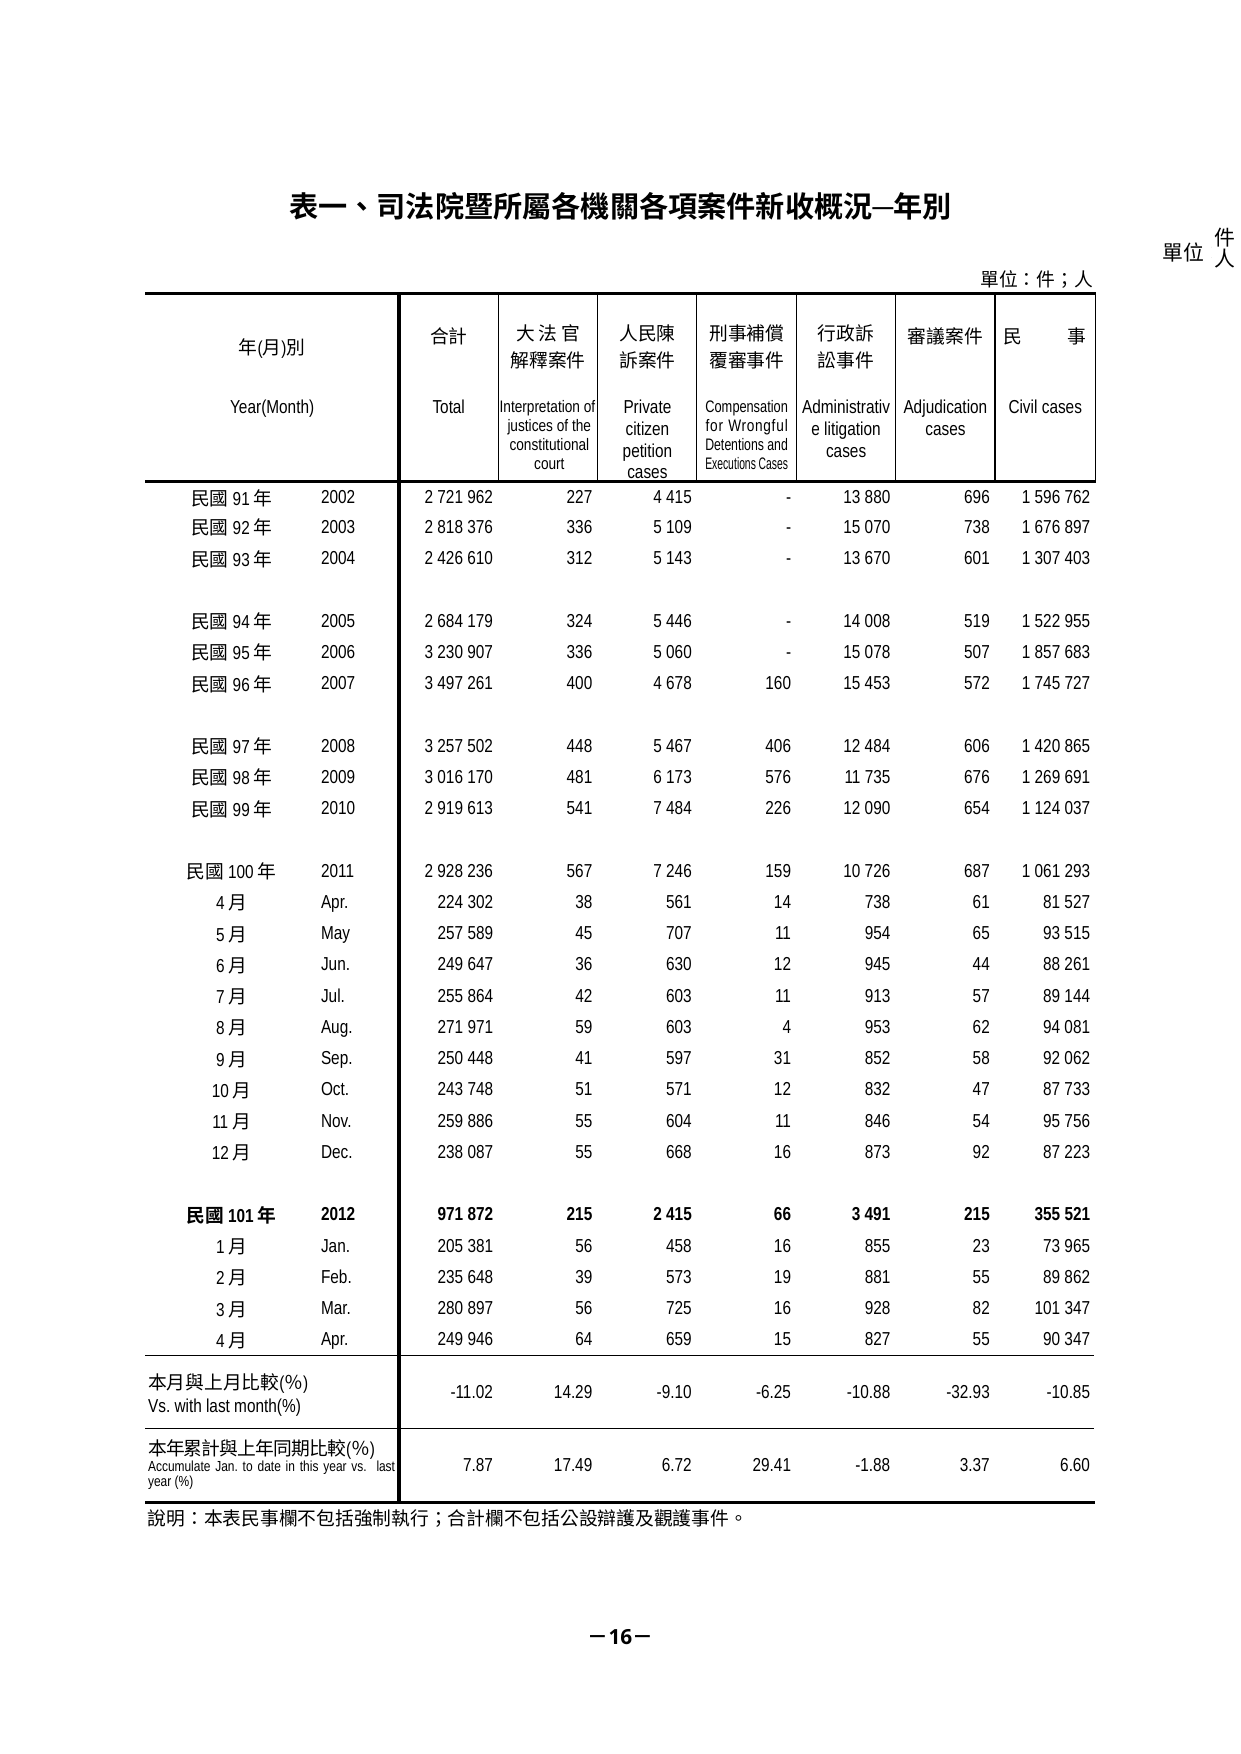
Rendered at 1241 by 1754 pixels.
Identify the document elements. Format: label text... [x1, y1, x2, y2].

table_header 年(月)別 [145, 295, 397, 396]
table_cell [697, 824, 796, 855]
table_cell 17.49 [498, 1429, 597, 1501]
table_cell 659 [598, 1324, 697, 1355]
table_cell [318, 699, 397, 730]
table_cell 38 [498, 886, 597, 917]
table_cell [318, 824, 397, 855]
table_cell 3 016 170 [401, 761, 498, 792]
table_cell 民國 98年 [145, 761, 318, 792]
table_cell -1.88 [796, 1429, 896, 1501]
text 說明：本表民事欄不包括強制執行；合計欄不包括公設辯護及觀護事件。 [148, 1504, 1092, 1531]
table_header 人民陳 訴案件 [598, 295, 696, 396]
table_cell 11 [697, 980, 796, 1011]
table_cell 406 [697, 730, 796, 761]
table_cell 4 678 [598, 667, 697, 698]
table_cell 民國 95年 [145, 636, 318, 667]
table_cell 7.87 [401, 1429, 498, 1501]
table_cell [145, 574, 318, 605]
table_cell Dec. [318, 1136, 397, 1167]
table_cell 238 087 [401, 1136, 498, 1167]
table_cell 336 [498, 636, 597, 667]
table_cell [598, 824, 697, 855]
table_cell Private citizen petition cases [598, 396, 696, 480]
table_cell 66 [697, 1199, 796, 1230]
table_cell 2008 [318, 730, 397, 761]
table_cell Total [401, 396, 498, 480]
table_cell 55 [896, 1324, 995, 1355]
table_cell 668 [598, 1136, 697, 1167]
table_cell 1 857 683 [995, 636, 1095, 667]
table_cell 215 [498, 1199, 597, 1230]
table_cell 235 648 [401, 1261, 498, 1292]
table_cell 725 [598, 1292, 697, 1323]
table_cell [995, 574, 1095, 605]
table_cell -6.25 [697, 1356, 796, 1428]
text 件人 [1212, 227, 1240, 270]
table_cell 101 347 [995, 1292, 1095, 1323]
table_cell 2 684 179 [401, 605, 498, 636]
table_cell 3 257 502 [401, 730, 498, 761]
table_cell - [697, 483, 796, 511]
table_cell [498, 699, 597, 730]
table_cell 12 090 [796, 792, 896, 823]
table_cell 31 [697, 1042, 796, 1073]
table_cell 355 521 [995, 1199, 1095, 1230]
table_cell 42 [498, 980, 597, 1011]
table_cell 5 060 [598, 636, 697, 667]
table_cell Jan. [318, 1230, 397, 1261]
table_cell [145, 699, 318, 730]
table_cell 696 [896, 483, 995, 511]
table_cell 250 448 [401, 1042, 498, 1073]
table_cell 47 [896, 1074, 995, 1105]
table_cell 62 [896, 1011, 995, 1042]
table_cell 64 [498, 1324, 597, 1355]
table_cell 687 [896, 855, 995, 886]
table_cell Mar. [318, 1292, 397, 1323]
table_cell 55 [896, 1261, 995, 1292]
table_cell Feb. [318, 1261, 397, 1292]
table_cell Civil cases [996, 396, 1095, 480]
table_cell 5 109 [598, 511, 697, 542]
table_cell 民國100年 [145, 855, 318, 886]
table_header 大法官 解釋案件 [499, 295, 597, 396]
table_cell Year(Month) [145, 396, 397, 480]
table_cell 1 596 762 [995, 483, 1095, 511]
table_cell 10 726 [796, 855, 896, 886]
table_cell 226 [697, 792, 796, 823]
table_cell 19 [697, 1261, 796, 1292]
table_cell 159 [697, 855, 796, 886]
table_cell 5 143 [598, 542, 697, 573]
table_cell 4月 [145, 1324, 318, 1355]
table_cell 5 467 [598, 730, 697, 761]
table_cell [145, 1167, 318, 1198]
table_cell [697, 1167, 796, 1198]
table_cell 59 [498, 1011, 597, 1042]
table_cell 280 897 [401, 1292, 498, 1323]
table_cell [796, 824, 896, 855]
table_cell 45 [498, 917, 597, 948]
table_cell 3 491 [796, 1199, 896, 1230]
table_cell 57 [896, 980, 995, 1011]
table_cell 民國 96年 [145, 667, 318, 698]
table_cell 6.72 [598, 1429, 697, 1501]
table_cell 1 745 727 [995, 667, 1095, 698]
table_cell 2006 [318, 636, 397, 667]
table_cell 928 [796, 1292, 896, 1323]
table_cell [498, 824, 597, 855]
text 單位：件；人 [148, 265, 1092, 292]
table_cell 11月 [145, 1105, 318, 1136]
table_cell 541 [498, 792, 597, 823]
table_cell 448 [498, 730, 597, 761]
table_cell 707 [598, 917, 697, 948]
table_cell Administrative litigation cases [797, 396, 895, 480]
table_cell 481 [498, 761, 597, 792]
table_cell [598, 574, 697, 605]
table_cell 3.37 [896, 1429, 995, 1501]
table_cell 82 [896, 1292, 995, 1323]
table_cell Adjudication cases [896, 396, 994, 480]
table_cell 243 748 [401, 1074, 498, 1105]
table_cell 255 864 [401, 980, 498, 1011]
table_cell 7 246 [598, 855, 697, 886]
table_cell 94 081 [995, 1011, 1095, 1042]
table_cell 39 [498, 1261, 597, 1292]
table_cell -9.10 [598, 1356, 697, 1428]
table_cell Oct. [318, 1074, 397, 1105]
table_cell -32.93 [896, 1356, 995, 1428]
table_cell 603 [598, 1011, 697, 1042]
table_cell 2 928 236 [401, 855, 498, 886]
table_cell Jul. [318, 980, 397, 1011]
table_cell 852 [796, 1042, 896, 1073]
table_cell 2 818 376 [401, 511, 498, 542]
table_cell - [697, 636, 796, 667]
table_cell 205 381 [401, 1230, 498, 1261]
table_cell 945 [796, 949, 896, 980]
table_cell 873 [796, 1136, 896, 1167]
table_cell Sep. [318, 1042, 397, 1073]
table_cell 58 [896, 1042, 995, 1073]
table_cell 12 484 [796, 730, 896, 761]
table_cell 29.41 [697, 1429, 796, 1501]
table_cell [318, 1167, 397, 1198]
table_cell 249 647 [401, 949, 498, 980]
table_cell [896, 824, 995, 855]
table_header 民事 [996, 295, 1095, 396]
table_cell 604 [598, 1105, 697, 1136]
table_cell 11 735 [796, 761, 896, 792]
table_cell 11 [697, 1105, 796, 1136]
table_cell 324 [498, 605, 597, 636]
table_cell 民國 97年 [145, 730, 318, 761]
table_cell 271 971 [401, 1011, 498, 1042]
table_cell 8月 [145, 1011, 318, 1042]
table_cell 15 070 [796, 511, 896, 542]
table_cell Nov. [318, 1105, 397, 1136]
table_cell 2011 [318, 855, 397, 886]
table_header 合計 [401, 295, 498, 396]
table_cell [598, 699, 697, 730]
table_cell 4月 [145, 886, 318, 917]
table_cell 11 [697, 917, 796, 948]
table_cell 336 [498, 511, 597, 542]
table_cell 89 862 [995, 1261, 1095, 1292]
table_cell 519 [896, 605, 995, 636]
table_cell 14.29 [498, 1356, 597, 1428]
table_cell 12 [697, 1074, 796, 1105]
table_cell 855 [796, 1230, 896, 1261]
table_cell 971 872 [401, 1199, 498, 1230]
table_cell [896, 699, 995, 730]
table_cell 576 [697, 761, 796, 792]
table_cell 44 [896, 949, 995, 980]
table_cell 572 [896, 667, 995, 698]
table_cell 227 [498, 483, 597, 511]
table_cell 1 676 897 [995, 511, 1095, 542]
text 表一、司法院暨所屬各機關各項案件新收概況─年別 [148, 183, 1092, 225]
table_cell 民國 94年 [145, 605, 318, 636]
table_cell 9月 [145, 1042, 318, 1073]
table_cell 55 [498, 1136, 597, 1167]
table_cell 4 415 [598, 483, 697, 511]
table_cell 56 [498, 1292, 597, 1323]
table_cell 1 269 691 [995, 761, 1095, 792]
table_cell [896, 574, 995, 605]
table_cell 民國101年 [145, 1199, 318, 1230]
table_cell 23 [896, 1230, 995, 1261]
table_cell 160 [697, 667, 796, 698]
table_cell 15 [697, 1324, 796, 1355]
table_cell 16 [697, 1136, 796, 1167]
table_cell [697, 699, 796, 730]
table_cell 2 426 610 [401, 542, 498, 573]
table_cell 13 880 [796, 483, 896, 511]
table_cell 16 [697, 1292, 796, 1323]
table_cell 832 [796, 1074, 896, 1105]
table_cell 2 919 613 [401, 792, 498, 823]
table_cell 10月 [145, 1074, 318, 1105]
table_cell 257 589 [401, 917, 498, 948]
table_cell 2月 [145, 1261, 318, 1292]
table_cell [995, 1167, 1095, 1198]
table_cell 954 [796, 917, 896, 948]
table_cell 89 144 [995, 980, 1095, 1011]
table_cell 6 173 [598, 761, 697, 792]
table_cell 6.60 [995, 1428, 1095, 1501]
table_cell [318, 574, 397, 605]
table_cell 3 497 261 [401, 667, 498, 698]
table_header 審議案件 [896, 295, 994, 396]
table_cell 92 [896, 1136, 995, 1167]
table_cell Interpretation of justices of the constitutional court [499, 396, 597, 480]
table_cell 16 [697, 1230, 796, 1261]
table_cell 7 484 [598, 792, 697, 823]
table_cell 561 [598, 886, 697, 917]
table_cell 51 [498, 1074, 597, 1105]
table_cell -10.85 [995, 1355, 1095, 1428]
table_cell May [318, 917, 397, 948]
table_cell 603 [598, 980, 697, 1011]
table_cell 61 [896, 886, 995, 917]
table_cell 2 415 [598, 1199, 697, 1230]
text 單位： [1162, 237, 1212, 262]
table_cell 1月 [145, 1230, 318, 1261]
table_cell - [697, 511, 796, 542]
table_cell [401, 699, 498, 730]
table_cell 65 [896, 917, 995, 948]
table_cell 259 886 [401, 1105, 498, 1136]
table_cell 458 [598, 1230, 697, 1261]
table_cell [697, 574, 796, 605]
table_cell 93 515 [995, 917, 1095, 948]
table_cell [598, 1167, 697, 1198]
table_cell 224 302 [401, 886, 498, 917]
table_cell 1 307 403 [995, 542, 1095, 573]
table_cell 573 [598, 1261, 697, 1292]
table_cell 13 670 [796, 542, 896, 573]
table_cell 2007 [318, 667, 397, 698]
table_cell [796, 1167, 896, 1198]
table_cell [796, 574, 896, 605]
table_cell 54 [896, 1105, 995, 1136]
table_cell 15 078 [796, 636, 896, 667]
table_cell [498, 1167, 597, 1198]
table_cell Apr. [318, 886, 397, 917]
table_cell 3 230 907 [401, 636, 498, 667]
table_cell 2002 [318, 483, 397, 511]
table_cell Jun. [318, 949, 397, 980]
table_cell 312 [498, 542, 597, 573]
table_cell Apr. [318, 1324, 397, 1355]
table_cell 6月 [145, 949, 318, 980]
table_cell 15 453 [796, 667, 896, 698]
table_cell 55 [498, 1105, 597, 1136]
table_cell 7月 [145, 980, 318, 1011]
table_cell 654 [896, 792, 995, 823]
table_cell 95 756 [995, 1105, 1095, 1136]
table_cell 606 [896, 730, 995, 761]
table_cell 14 008 [796, 605, 896, 636]
table_cell 4 [697, 1011, 796, 1042]
table_cell 738 [896, 511, 995, 542]
table_cell 249 946 [401, 1324, 498, 1355]
table_cell 56 [498, 1230, 597, 1261]
table_cell [145, 824, 318, 855]
table_cell 3月 [145, 1292, 318, 1323]
table_cell 民國 91年 [145, 483, 318, 511]
table_cell 12月 [145, 1136, 318, 1167]
table_cell 92 062 [995, 1042, 1095, 1073]
table_cell 73 965 [995, 1230, 1095, 1261]
table_cell 846 [796, 1105, 896, 1136]
table_cell 601 [896, 542, 995, 573]
table_cell - [697, 605, 796, 636]
table_cell 本月與上月比較(％) Vs. with last month(%) [145, 1356, 397, 1428]
table_cell [995, 824, 1095, 855]
table_cell [498, 574, 597, 605]
table_header 行政訴 訟事件 [797, 295, 895, 396]
table_cell [796, 699, 896, 730]
table_cell 2 721 962 [401, 483, 498, 511]
table_cell Compensation for Wrongful Detentions and Executions Cases [697, 396, 796, 480]
table_cell 2010 [318, 792, 397, 823]
table_cell - [697, 542, 796, 573]
table_cell 507 [896, 636, 995, 667]
table_cell 1 124 037 [995, 792, 1095, 823]
table_cell 2003 [318, 511, 397, 542]
table_cell 913 [796, 980, 896, 1011]
table_cell [995, 699, 1095, 730]
table_cell 87 223 [995, 1136, 1095, 1167]
table_cell 87 733 [995, 1074, 1095, 1105]
table_cell 953 [796, 1011, 896, 1042]
table_cell 215 [896, 1199, 995, 1230]
table_cell 1 420 865 [995, 730, 1095, 761]
table_cell 2009 [318, 761, 397, 792]
table_cell -11.02 [401, 1356, 498, 1428]
table_cell 36 [498, 949, 597, 980]
table_cell 5 446 [598, 605, 697, 636]
table_cell [401, 574, 498, 605]
table_cell 827 [796, 1324, 896, 1355]
table_cell [401, 824, 498, 855]
table_cell 民國 92年 [145, 511, 318, 542]
table_cell 567 [498, 855, 597, 886]
table_cell 597 [598, 1042, 697, 1073]
table_cell 2012 [318, 1199, 397, 1230]
table_cell 676 [896, 761, 995, 792]
table_cell 881 [796, 1261, 896, 1292]
table_cell 本年累計與上年同期比較(％) Accumulate Jan. to date in this year vs. last year (%) [145, 1429, 397, 1501]
table_cell 81 527 [995, 886, 1095, 917]
table_cell 5月 [145, 917, 318, 948]
table_header 刑事補償覆審事件 [697, 295, 796, 396]
table_cell 2004 [318, 542, 397, 573]
table_cell 88 261 [995, 949, 1095, 980]
table_cell 90 347 [995, 1324, 1095, 1355]
table_cell [896, 1167, 995, 1198]
table_cell [401, 1167, 498, 1198]
table_cell 738 [796, 886, 896, 917]
table_cell 1 522 955 [995, 605, 1095, 636]
table_cell 571 [598, 1074, 697, 1105]
table_cell 14 [697, 886, 796, 917]
table_cell -10.88 [796, 1356, 896, 1428]
table_cell 民國 99年 [145, 792, 318, 823]
table_cell 41 [498, 1042, 597, 1073]
table_cell 民國 93年 [145, 542, 318, 573]
table_cell Aug. [318, 1011, 397, 1042]
table_cell 12 [697, 949, 796, 980]
table_cell 400 [498, 667, 597, 698]
table_cell 2005 [318, 605, 397, 636]
table_cell 1 061 293 [995, 855, 1095, 886]
table_cell 630 [598, 949, 697, 980]
